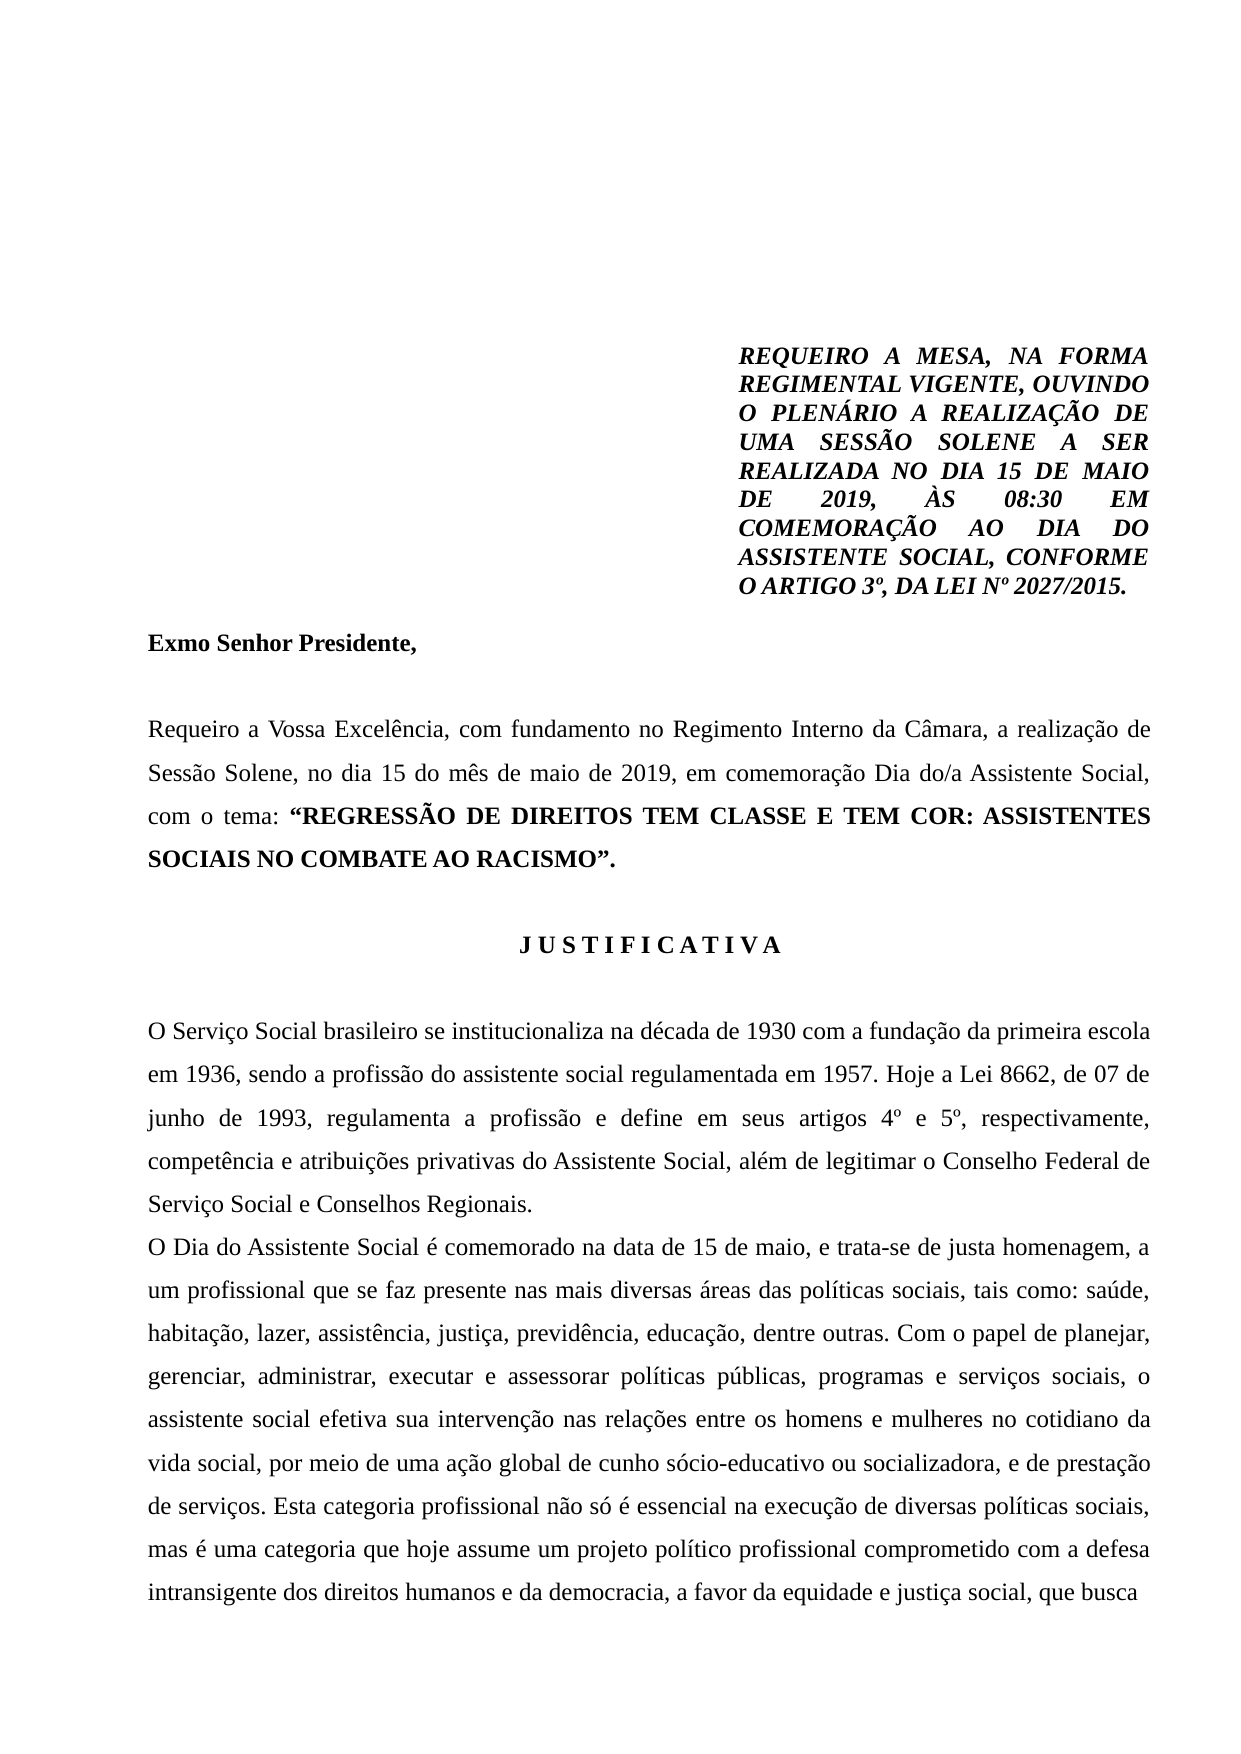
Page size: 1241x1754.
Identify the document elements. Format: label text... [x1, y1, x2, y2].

text O Dia do Assistente Social é comemorado na data de 15 de maio, e trata-se de justa homenagem, a um profissional que se faz presente nas mais diversas áreas das políticas sociais, tais como: saúde, habitação, lazer, assistência, justiça, previdência, educação, dentre outras. Com o papel de planejar, gerenciar, administrar, executar e assessorar políticas públicas, programas e serviços sociais, o assistente social efetiva sua intervenção nas relações entre os homens e mulheres no cotidiano da vida social, por meio de uma ação global de cunho sócio-educativo ou socializadora, e de prestação de serviços. Esta categoria profissional não só é essencial na execução de diversas políticas sociais, mas é uma categoria que hoje assume um projeto político profissional comprometido com a defesa intransigente dos direitos humanos e da democracia, a favor da equidade e justiça social, que busca [148, 1232, 1152, 1606]
text O Serviço Social brasileiro se institucionaliza na década de 1930 com a fundação da primeira escola em 1936, sendo a profissão do assistente social regulamentada em 1957. Hoje a Lei 8662, de 07 de junho de 1993, regulamenta a profissão e define em seus artigos 4º e 5º, respectivamente, competência e atribuições privativas do Assistente Social, além de legitimar o Conselho Federal de Serviço Social e Conselhos Regionais. [148, 1016, 1152, 1218]
text REQUEIRO A MESA, NA FORMA REGIMENTAL VIGENTE, OUVINDO O PLENÁRIO A REALIZAÇÃO DE UMA SESSÃO SOLENE A SER REALIZADA NO DIA 15 DE MAIO DE 2019, ÀS 08:30 EM COMEMORAÇÃO AO DIA DO ASSISTENTE SOCIAL, CONFORME O ARTIGO 3º, DA LEI Nº 2027/2015. [738, 341, 1152, 599]
text Exmo Senhor Presidente, [148, 628, 1152, 657]
text J U S T I F I C A T I V A [148, 930, 1152, 959]
text Requeiro a Vossa Excelência, com fundamento no Regimento Interno da Câmara, a realização de Sessão Solene, no dia 15 do mês de maio de 2019, em comemoração Dia do/a Assistente Social, com o tema: “REGRESSÃO DE DIREITOS TEM CLASSE E TEM COR: ASSISTENTES SOCIAIS NO COMBATE AO RACISMO”. [148, 714, 1152, 873]
